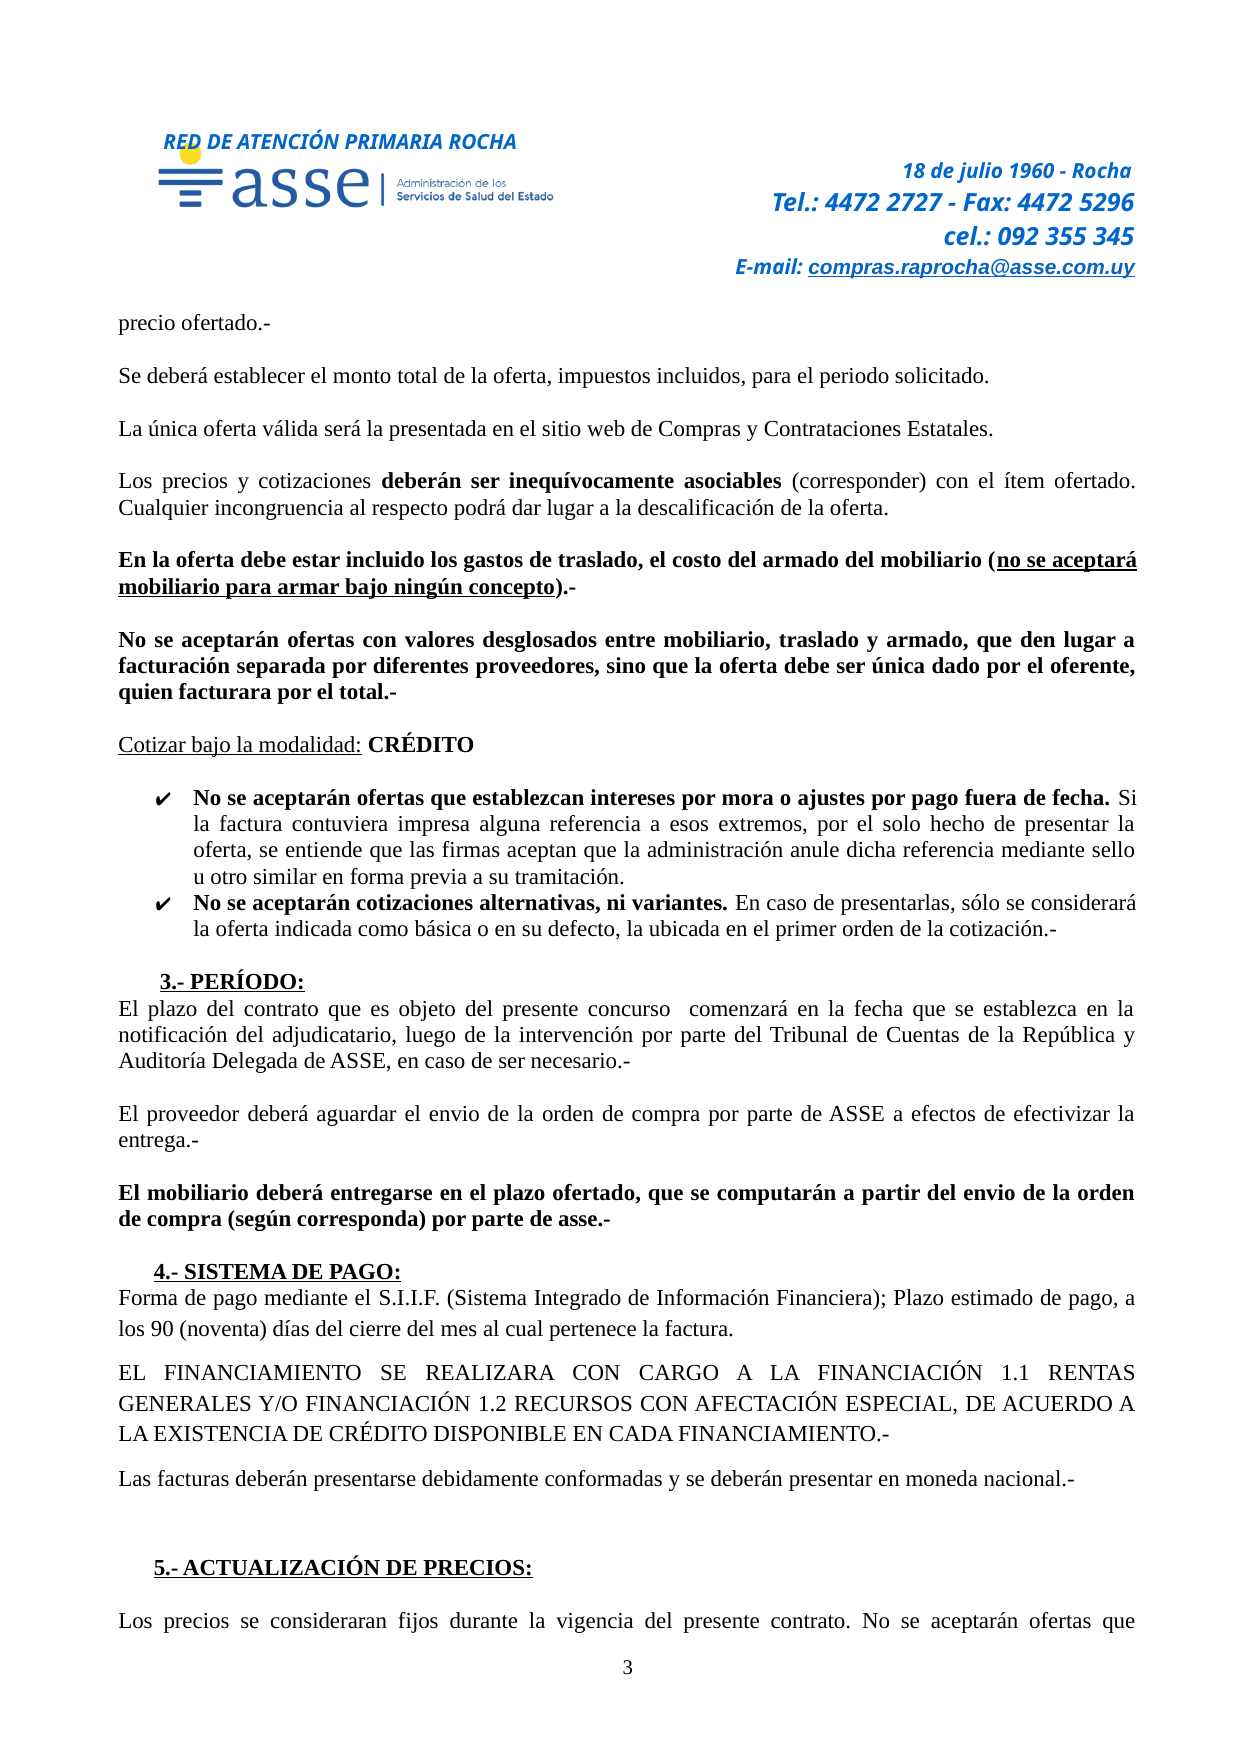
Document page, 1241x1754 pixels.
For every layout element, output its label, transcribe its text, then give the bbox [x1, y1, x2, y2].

text La única oferta válida será la presentada en el sitio web de Compras y Contrataciones Estatales. [118, 415, 1137, 441]
text Cotizar bajo la modalidad: CRÉDITO [118, 731, 1137, 757]
list No se aceptarán cotizaciones alternativas, ni variantes. En caso de presentarlas, sólo se considerará la oferta indicada como básica o en su defecto, la ubicada en el primer orden de la cotización.- [156, 889, 1137, 942]
text Los precios se consideraran fijos durante la vigencia del presente contrato. No se aceptarán ofertas que [118, 1607, 1137, 1633]
list 4.- SISTEMA DE PAGO: [118, 1258, 1137, 1284]
text Forma de pago mediante el S.I.I.F. (Sistema Integrado de Información Financiera); Plazo estimado de pago, a los 90 (noventa) días del cierre del mes al cual pertenece la factura. [118, 1284, 1137, 1341]
list 3.- PERÍODO: [124, 968, 1137, 994]
text Los precios y cotizaciones deberán ser inequívocamente asociables (corresponder) con el ítem ofertado. Cualquier incongruencia al respecto podrá dar lugar a la descalificación de la oferta. [118, 467, 1137, 520]
text Se deberá establecer el monto total de la oferta, impuestos incluidos, para el periodo solicitado. [118, 362, 1137, 388]
text precio ofertado.- [118, 309, 1137, 336]
text En la oferta debe estar incluido los gastos de traslado, el costo del armado del mobiliario (no se aceptará mobiliario para armar bajo ningún concepto).- [118, 547, 1137, 599]
list No se aceptarán ofertas que establezcan intereses por mora o ajustes por pago fuera de fecha. Si la factura contuviera impresa alguna referencia a esos extremos, por el solo hecho de presentar la oferta, se entiende que las firmas aceptan que la administración anule dicha referencia mediante sello u otro similar en forma previa a su tramitación. [156, 784, 1137, 889]
text El plazo del contrato que es objeto del presente concurso comenzará en la fecha que se establezca en la notificación del adjudicatario, luego de la intervención por parte del Tribunal de Cuentas de la República y Auditoría Delegada de ASSE, en caso de ser necesario.- [118, 994, 1137, 1074]
text El mobiliario deberá entregarse en el plazo ofertado, que se computarán a partir del envio de la orden de compra (según corresponda) por parte de asse.- [118, 1179, 1137, 1232]
text No se aceptarán ofertas con valores desglosados entre mobiliario, traslado y armado, que den lugar a facturación separada por diferentes proveedores, sino que la oferta debe ser única dado por el oferente, quien facturara por el total.- [118, 626, 1137, 705]
text Las facturas deberán presentarse debidamente conformadas y se deberán presentar en moneda nacional.- [118, 1465, 1137, 1491]
text EL FINANCIAMIENTO SE REALIZARA CON CARGO A LA FINANCIACIÓN 1.1 RENTAS GENERALES Y/O FINANCIACIÓN 1.2 RECURSOS CON AFECTACIÓN ESPECIAL, DE ACUERDO A LA EXISTENCIA DE CRÉDITO DISPONIBLE EN CADA FINANCIAMIENTO.- [118, 1359, 1137, 1446]
text El proveedor deberá aguardar el envio de la orden de compra por parte de ASSE a efectos de efectivizar la entrega.- [118, 1100, 1137, 1153]
list 5.- ACTUALIZACIÓN DE PRECIOS: [118, 1554, 1137, 1581]
picture [131, 120, 579, 230]
